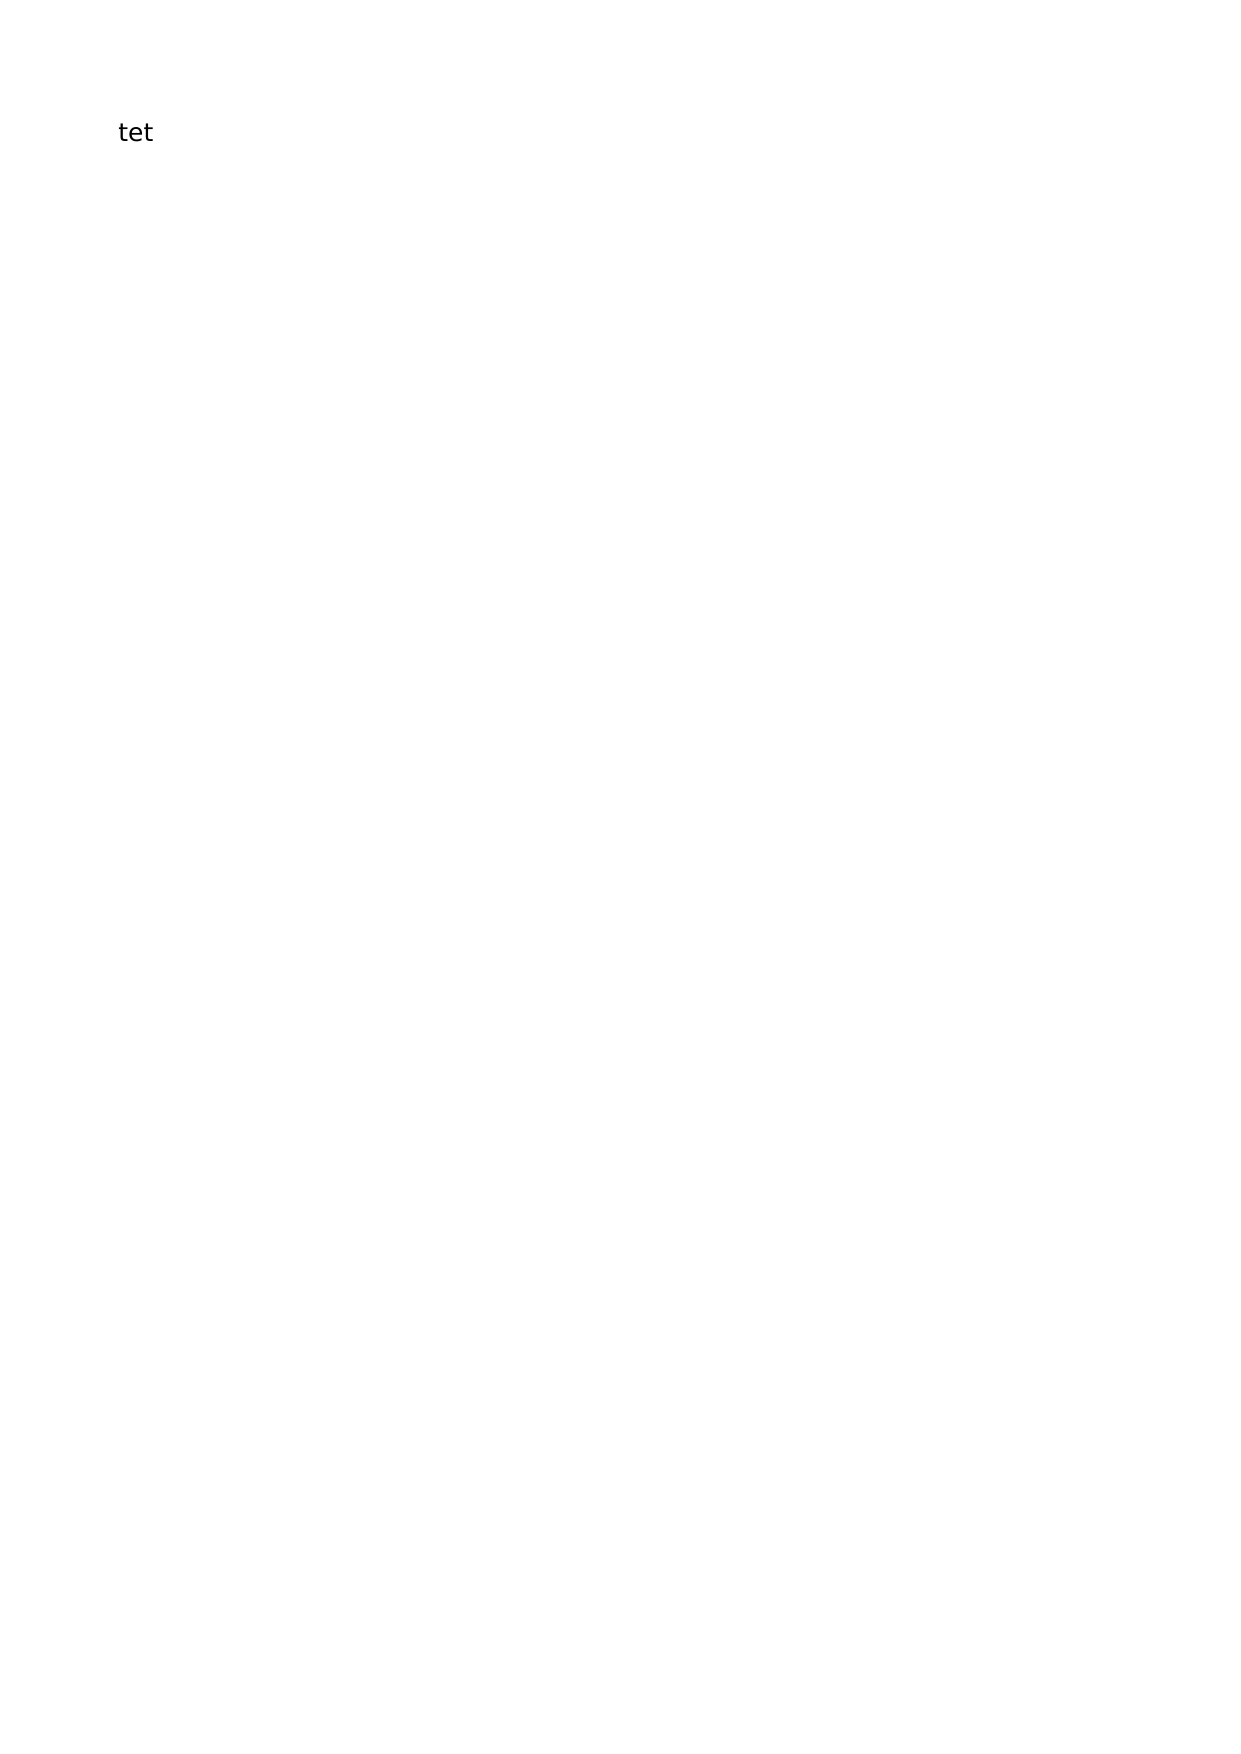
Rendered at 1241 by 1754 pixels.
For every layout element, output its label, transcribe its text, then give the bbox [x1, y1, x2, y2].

text tet [118, 118, 1122, 147]
